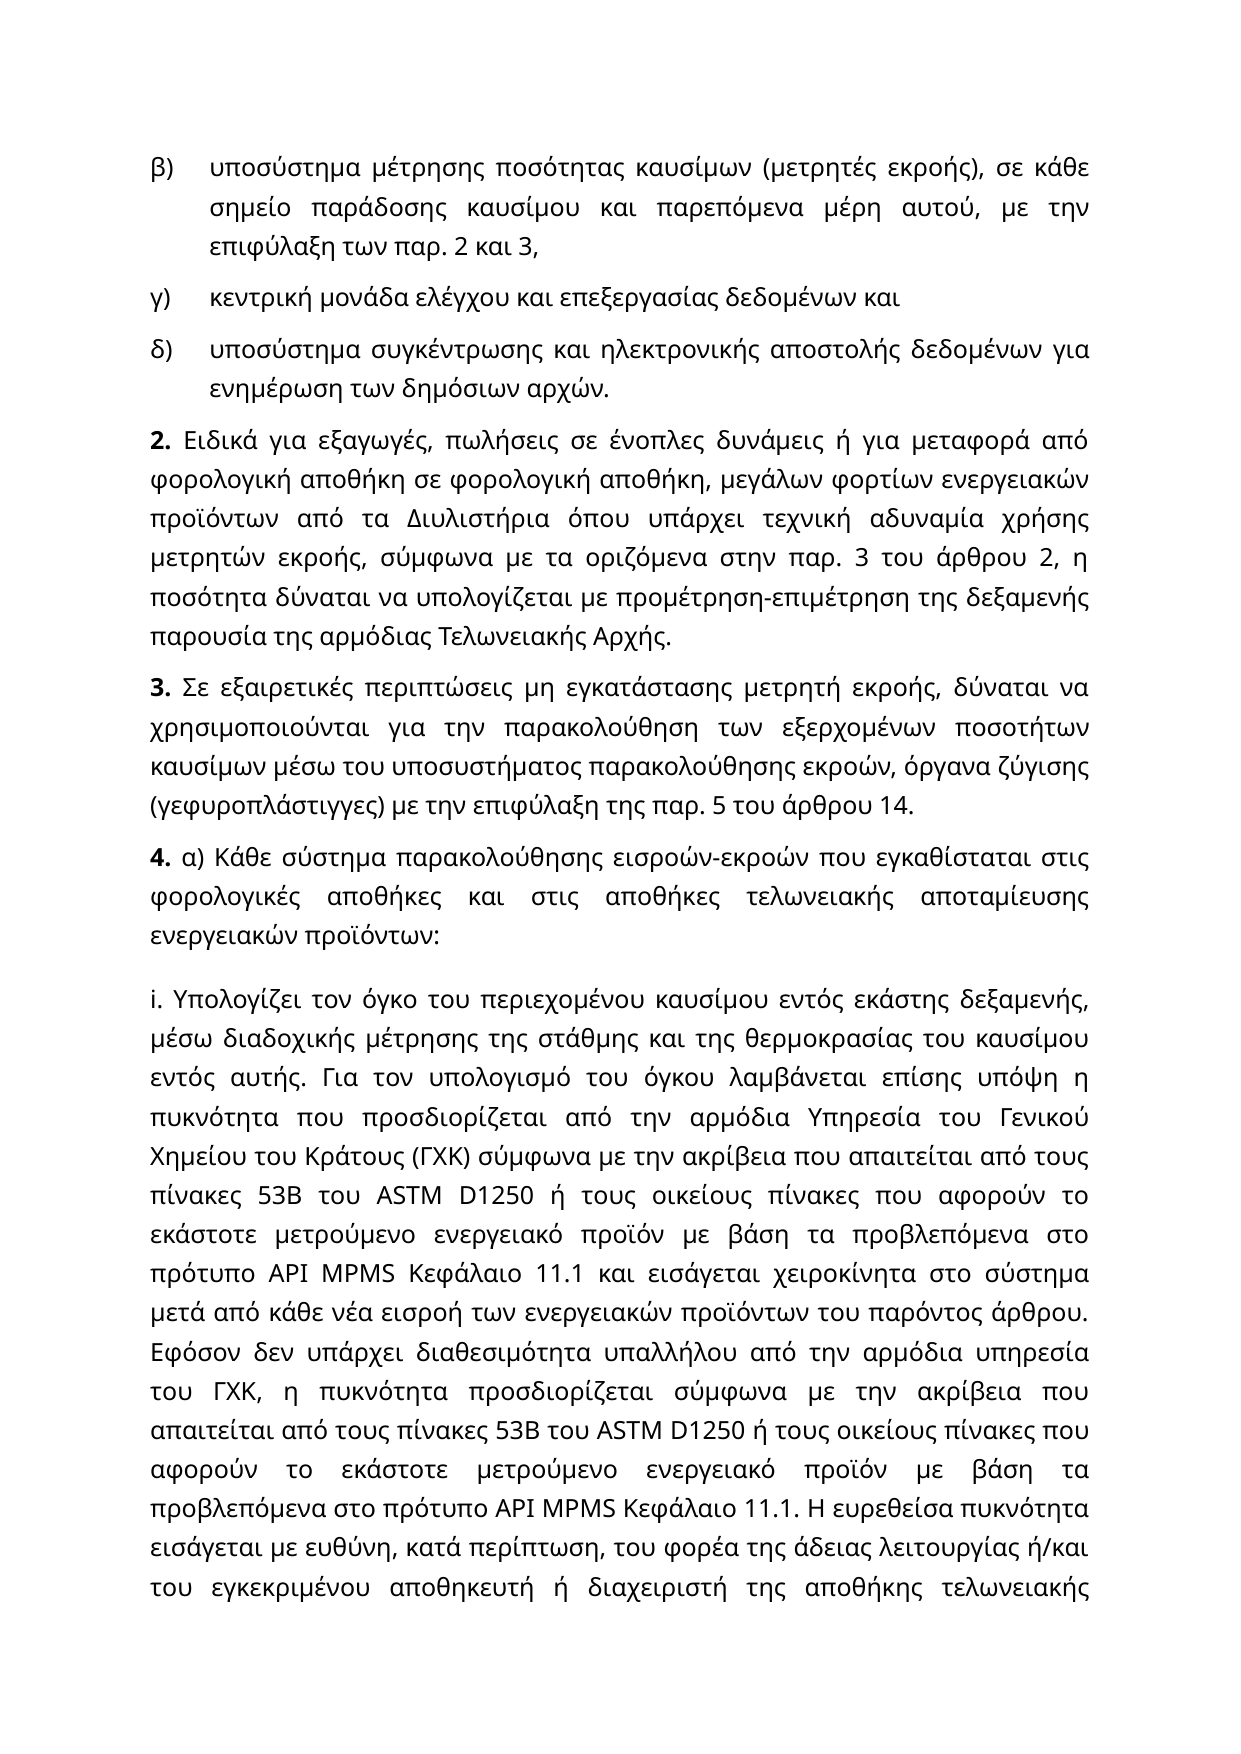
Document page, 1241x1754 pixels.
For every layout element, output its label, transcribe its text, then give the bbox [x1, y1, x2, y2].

text 2. Ειδικά για εξαγωγές, πωλήσεις σε ένοπλες δυνάμεις ή για μεταφορά από φορολογική αποθήκη σε φορολογική αποθήκη, μεγάλων φορτίων ενεργειακών προϊόντων από τα Διυλιστήρια όπου υπάρχει τεχνική αδυναμία χρήσης μετρητών εκροής, σύμφωνα με τα οριζόμενα στην παρ. 3 του άρθρου 2, η ποσότητα δύναται να υπολογίζεται με προμέτρηση-επιμέτρηση της δεξαμενής παρουσία της αρμόδιας Τελωνειακής Αρχής. [150, 422, 1090, 652]
text 3. Σε εξαιρετικές περιπτώσεις μη εγκατάστασης μετρητή εκροής, δύναται να χρησιμοποιούνται για την παρακολούθηση των εξερχομένων ποσοτήτων καυσίμων μέσω του υποσυστήματος παρακολούθησης εκροών, όργανα ζύγισης (γεφυροπλάστιγγες) με την επιφύλαξη της παρ. 5 του άρθρου 14. [150, 670, 1090, 822]
list δ) υποσύστημα συγκέντρωσης και ηλεκτρονικής αποστολής δεδομένων για ενημέρωση των δημόσιων αρχών. [150, 332, 1090, 405]
text i. Υπολογίζει τον όγκο του περιεχομένου καυσίμου εντός εκάστης δεξαμενής, μέσω διαδοχικής μέτρησης της στάθμης και της θερμοκρασίας του καυσίμου εντός αυτής. Για τον υπολογισμό του όγκου λαμβάνεται επίσης υπόψη η πυκνότητα που προσδιορίζεται από την αρμόδια Υπηρεσία του Γενικού Χημείου του Κράτους (ΓΧΚ) σύμφωνα με την ακρίβεια που απαιτείται από τους πίνακες 53Β του ASTM D1250 ή τους οικείους πίνακες που αφορούν το εκάστοτε μετρούμενο ενεργειακό προϊόν με βάση τα προβλεπόμενα στο πρότυπο API MPMS Κεφάλαιο 11.1 και εισάγεται χειροκίνητα στο σύστημα μετά από κάθε νέα εισροή των ενεργειακών προϊόντων του παρόντος άρθρου. Εφόσον δεν υπάρχει διαθεσιμότητα υπαλλήλου από την αρμόδια υπηρεσία του ΓΧΚ, η πυκνότητα προσδιορίζεται σύμφωνα με την ακρίβεια που απαιτείται από τους πίνακες 53Β του ASTΜ D1250 ή τους οικείους πίνακες που αφορούν το εκάστοτε μετρούμενο ενεργειακό προϊόν με βάση τα προβλεπόμενα στο πρότυπο API MPMS Κεφάλαιο 11.1. Η ευρεθείσα πυκνότητα εισάγεται με ευθύνη, κατά περίπτωση, του φορέα της άδειας λειτουργίας ή/και του εγκεκριμένου αποθηκευτή ή διαχειριστή της αποθήκης τελωνειακής [150, 982, 1090, 1603]
text 4. α) Κάθε σύστημα παρακολούθησης εισροών-εκροών που εγκαθίσταται στις φορολογικές αποθήκες και στις αποθήκες τελωνειακής αποταμίευσης ενεργειακών προϊόντων: [150, 839, 1090, 952]
list γ) κεντρική μονάδα ελέγχου και επεξεργασίας δεδομένων και [150, 280, 1090, 314]
list β) υποσύστημα μέτρησης ποσότητας καυσίμων (μετρητές εκροής), σε κάθε σημείο παράδοσης καυσίμου και παρεπόμενα μέρη αυτού, με την επιφύλαξη των παρ. 2 και 3, [150, 150, 1090, 262]
